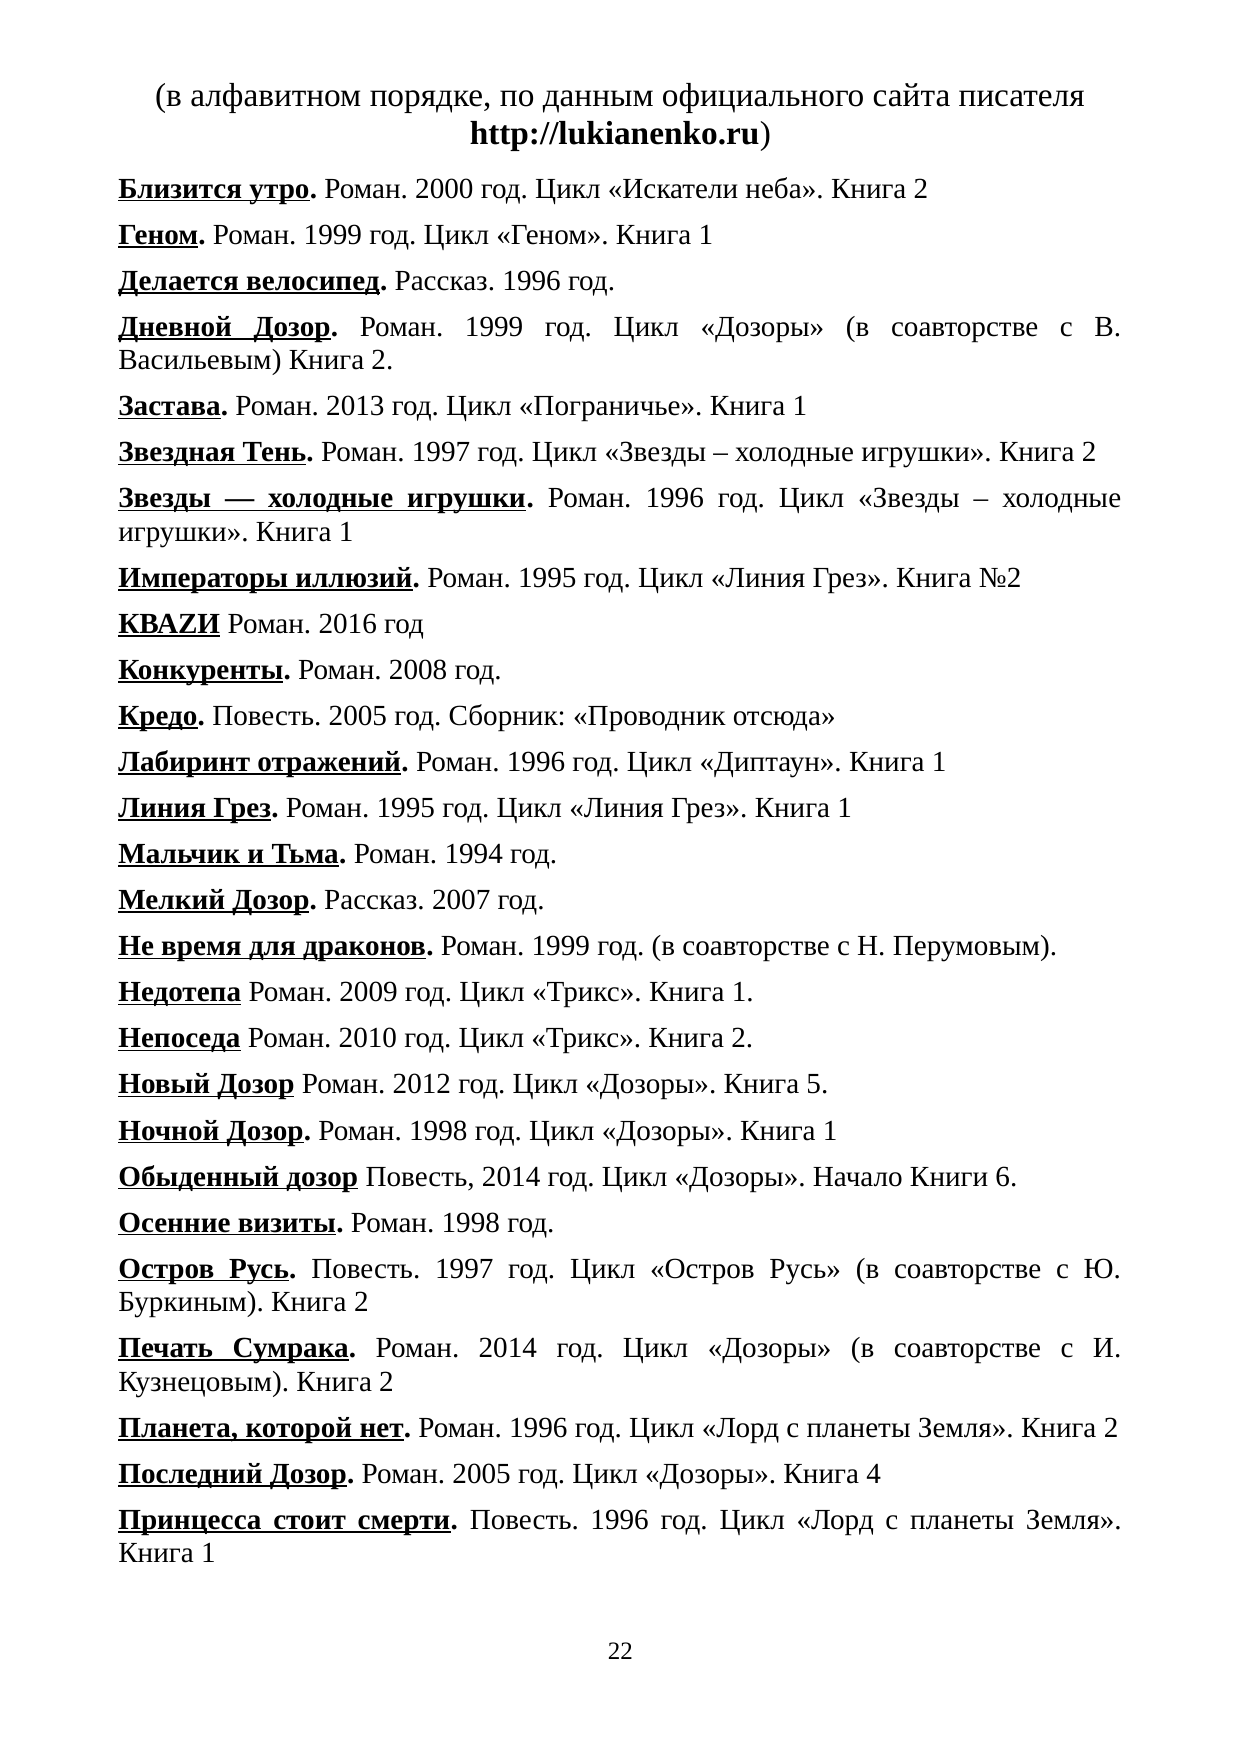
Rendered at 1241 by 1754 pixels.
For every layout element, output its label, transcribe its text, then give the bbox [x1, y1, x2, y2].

text Непоседа Роман. 2010 год. Цикл «Трикс». Книга 2. [118, 1021, 1122, 1054]
text Остров Русь. Повесть. 1997 год. Цикл «Остров Русь» (в соавторстве с Ю. Буркиным). Книга 2 [118, 1251, 1122, 1318]
text Мальчик и Тьма. Роман. 1994 год. [118, 836, 1122, 870]
text Линия Грез. Роман. 1995 год. Цикл «Линия Грез». Книга 1 [118, 790, 1122, 824]
text Планета, которой нет. Роман. 1996 год. Цикл «Лорд с планеты Земля». Книга 2 [118, 1410, 1122, 1443]
text Геном. Роман. 1999 год. Цикл «Геном». Книга 1 [118, 217, 1122, 250]
text Конкуренты. Роман. 2008 год. [118, 652, 1122, 686]
text Звезды — холодные игрушки. Роман. 1996 год. Цикл «Звезды – холодные игрушки». Книга 1 [118, 481, 1122, 548]
text Недотепа Роман. 2009 год. Цикл «Трикс». Книга 1. [118, 974, 1122, 1008]
text Лабиринт отражений. Роман. 1996 год. Цикл «Диптаун». Книга 1 [118, 744, 1122, 778]
text Императоры иллюзий. Роман. 1995 год. Цикл «Линия Грез». Книга №2 [118, 560, 1122, 594]
text Ночной Дозор. Роман. 1998 год. Цикл «Дозоры». Книга 1 [118, 1113, 1122, 1146]
text Осенние визиты. Роман. 1998 год. [118, 1205, 1122, 1238]
text Принцесса стоит смерти. Повесть. 1996 год. Цикл «Лорд с планеты Земля». Книга 1 [118, 1502, 1122, 1569]
text Застава. Роман. 2013 год. Цикл «Пограничье». Книга 1 [118, 388, 1122, 422]
text Делается велосипед. Рассказ. 1996 год. [118, 263, 1122, 296]
text (в алфавитном порядке, по данным официального сайта писателя http://lukianenko.ru) [118, 75, 1122, 152]
text Близится утро. Роман. 2000 год. Цикл «Искатели неба». Книга 2 [118, 171, 1122, 204]
text Новый Дозор Роман. 2012 год. Цикл «Дозоры». Книга 5. [118, 1067, 1122, 1100]
text Мелкий Дозор. Рассказ. 2007 год. [118, 882, 1122, 916]
text Последний Дозор. Роман. 2005 год. Цикл «Дозоры». Книга 4 [118, 1456, 1122, 1489]
text КВАZИ Роман. 2016 год [118, 606, 1122, 640]
text Кредо. Повесть. 2005 год. Сборник: «Проводник отсюда» [118, 698, 1122, 732]
text Печать Сумрака. Роман. 2014 год. Цикл «Дозоры» (в соавторстве с И. Кузнецовым). Книга 2 [118, 1330, 1122, 1397]
text Дневной Дозор. Роман. 1999 год. Цикл «Дозоры» (в соавторстве с В. Васильевым) Книга 2. [118, 309, 1122, 376]
text Звездная Тень. Роман. 1997 год. Цикл «Звезды – холодные игрушки». Книга 2 [118, 434, 1122, 468]
text Обыденный дозор Повесть, 2014 год. Цикл «Дозоры». Начало Книги 6. [118, 1159, 1122, 1192]
text Не время для драконов. Роман. 1999 год. (в соавторстве с Н. Перумовым). [118, 928, 1122, 962]
